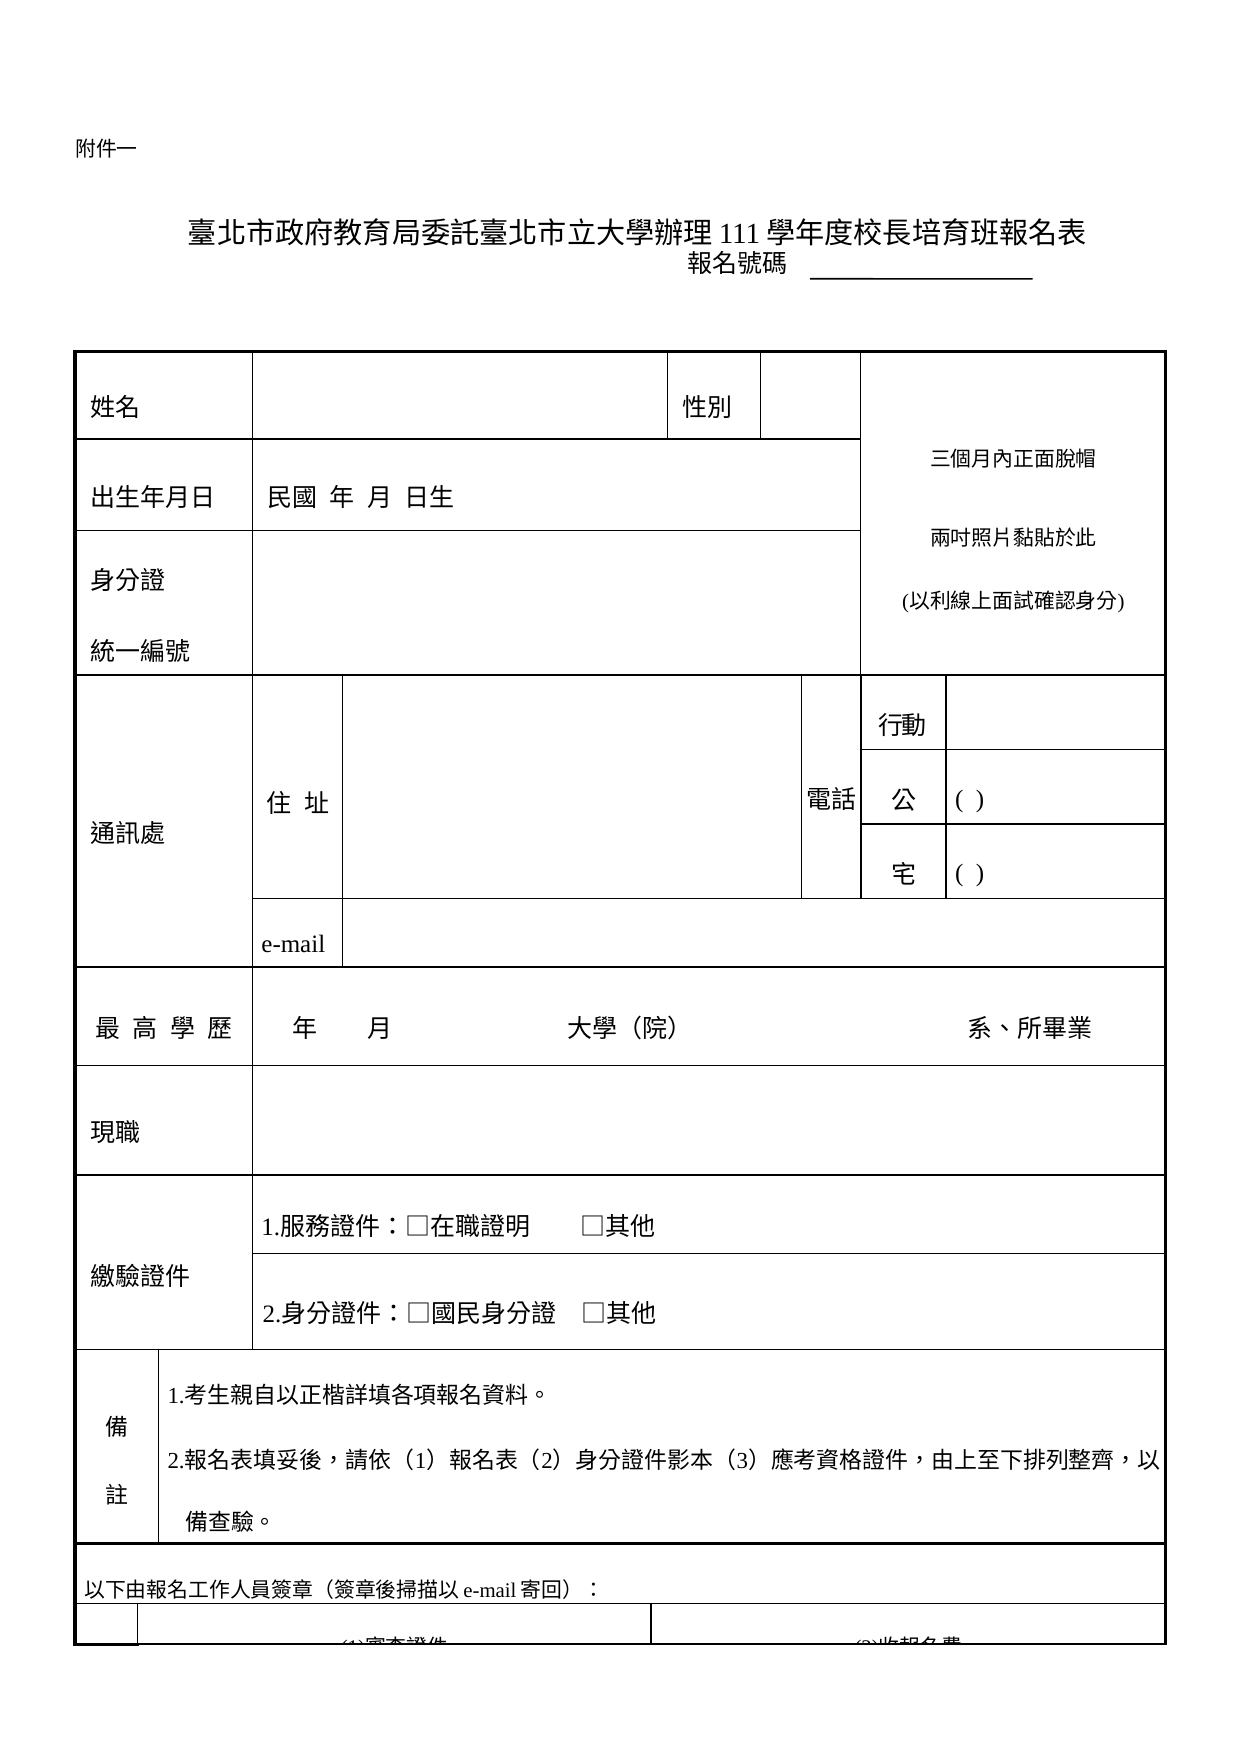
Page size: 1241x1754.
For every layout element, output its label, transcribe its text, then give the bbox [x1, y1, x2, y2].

text 附件一 [75, 106, 1165, 169]
table_header [761, 353, 860, 438]
table_cell ( ) [947, 750, 1164, 823]
table_cell 現職 [77, 1066, 252, 1174]
table_cell [947, 676, 1164, 749]
table_cell 繳驗證件 [77, 1176, 252, 1348]
table_cell [253, 531, 860, 674]
table_cell 年 月 大學（院） 系、所畢業 [253, 968, 1164, 1065]
table_cell 1.考生親自以正楷詳填各項報名資料。 2.報名表填妥後，請依（1）報名表（2）身分證件影本（3）應考資格證件，由上至下排列整齊，以備查驗。 [159, 1350, 1164, 1542]
table_cell 通訊處 [77, 676, 252, 966]
table_cell 1.服務證件：□在職證明 □其他 [253, 1176, 1164, 1253]
table_cell e-mail [253, 899, 342, 966]
table_cell [77, 1604, 137, 1643]
table_cell 身分證 統一編號 [77, 531, 252, 674]
table_cell (1)審查證件 [138, 1604, 650, 1643]
table_cell 出生年月日 [77, 440, 252, 529]
table_cell 最 高 學 歷 [77, 968, 252, 1065]
table_cell 備 註 [77, 1350, 158, 1542]
table_cell 以下由報名工作人員簽章（簽章後掃描以e-mail寄回）： [77, 1545, 1164, 1602]
table_cell 電話 [802, 676, 860, 898]
table_cell 行動 [862, 676, 945, 749]
table_cell (2)收報名費 [652, 1604, 1164, 1643]
table_header 性別 [668, 353, 760, 438]
table_header 三個月內正面脫帽 兩吋照片黏貼於此 (以利線上面試確認身分) [861, 353, 1164, 674]
table_cell 宅 [862, 825, 945, 898]
table_cell [253, 1066, 1164, 1174]
table_cell 民國 年 月 日生 [253, 440, 860, 529]
table_cell ( ) [947, 825, 1164, 898]
table_header 姓名 [77, 353, 252, 438]
table_cell 住 址 [253, 676, 342, 898]
table_cell [343, 676, 801, 898]
table_cell [343, 899, 1164, 966]
table_cell 2.身分證件：□國民身分證 □其他 [253, 1254, 1164, 1348]
table_cell 公 [862, 750, 945, 823]
table_header [253, 353, 667, 438]
text 臺北市政府教育局委託臺北市立大學辦理111學年度校長培育班報名表 [75, 189, 1199, 252]
